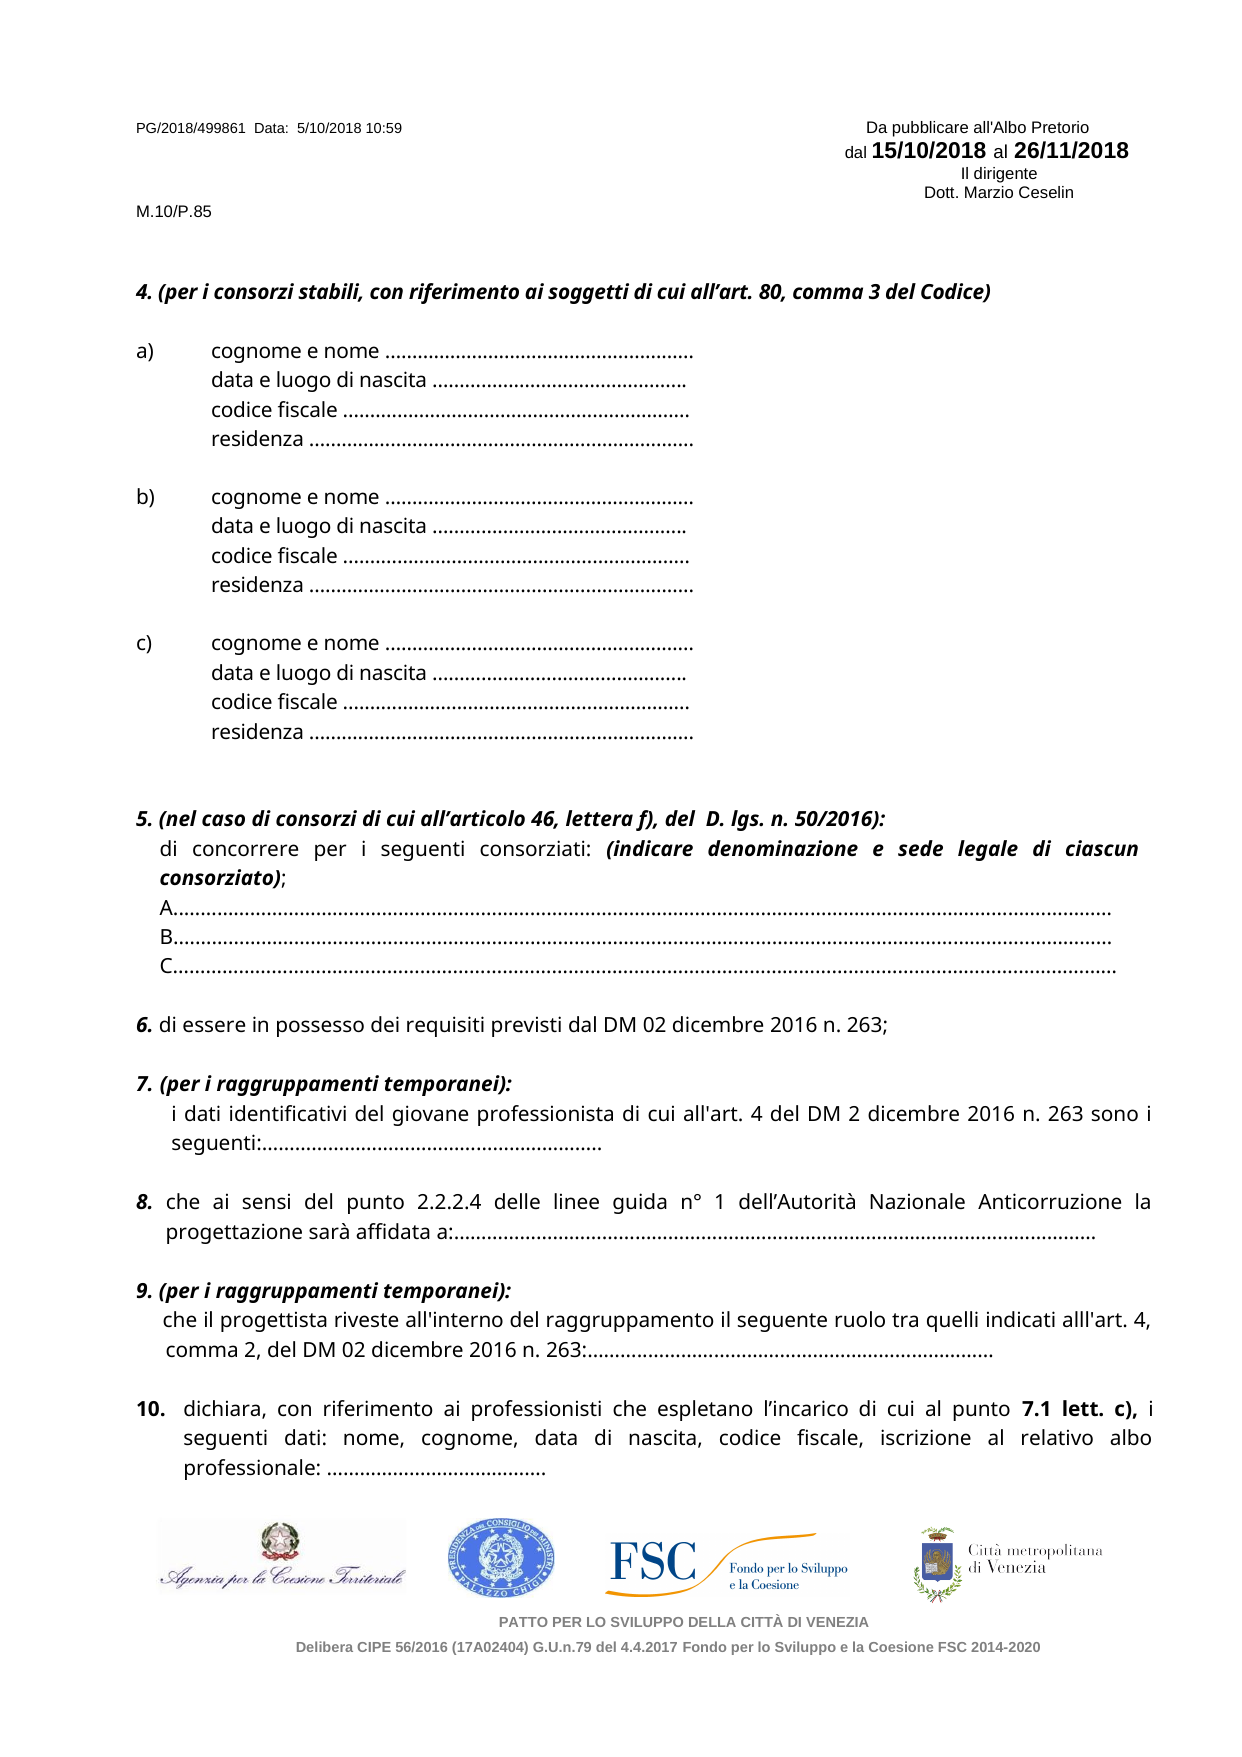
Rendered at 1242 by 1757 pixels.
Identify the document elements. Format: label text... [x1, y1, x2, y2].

text codice fiscale .……………………………………………………… [136, 540, 1153, 569]
text 5. (nel caso di consorzi di cui all’articolo 46, lettera f), del D. lgs. n. 50/2016): [136, 803, 1153, 833]
text 7. (per i raggruppamenti temporanei): [136, 1068, 1153, 1098]
picture [906, 1515, 1109, 1610]
text 9. (per i raggruppamenti temporanei): [136, 1275, 1153, 1304]
text c) cognome e nome ………………………………………………… [136, 627, 1153, 657]
text B.………………………………………………………………………………………………………………………………………..…………… [136, 921, 1153, 951]
text 6. di essere in possesso dei requisiti previsti dal DM 02 dicembre 2016 n. 263; [136, 1009, 1153, 1039]
text residenza …………………………………………………………….. [136, 569, 1153, 599]
text 10. dichiara, con riferimento ai professionisti che espletano l’incarico di cui al punto 7.1 lett. c), i seguenti dati: nome, cognome, data di nascita, codice fiscale, iscrizione al relativo albo professionale: …………………………………. [136, 1393, 1153, 1481]
picture [447, 1518, 555, 1598]
text b) cognome e nome ………………………………………………… [136, 481, 1153, 511]
text data e luogo di nascita ……………………………………….. [136, 511, 1153, 540]
text a) cognome e nome ………………………………………………… [136, 335, 1153, 364]
text che il progettista riveste all'interno del raggruppamento il seguente ruolo tra quelli indicati alll'art. 4, comma 2, del DM 02 dicembre 2016 n. 263:………..……………………………………………………… [136, 1304, 1153, 1363]
text 4. (per i consorzi stabili, con riferimento ai soggetti di cui all’art. 80, comma 3 del Codice) [136, 276, 1153, 305]
text data e luogo di nascita ……………………………………….. [136, 657, 1153, 686]
picture [155, 1515, 407, 1595]
text di concorrere per i seguenti consorziati: (indicare denominazione e sede legale di ciascun consorziato); [136, 833, 1153, 892]
text data e luogo di nascita ……………………………………….. [136, 364, 1153, 394]
text i dati identificativi del giovane professionista di cui all'art. 4 del DM 2 dicembre 2016 n. 263 sono i seguenti:…………………………………………………….. [148, 1098, 1153, 1157]
text codice fiscale .……………………………………………………… [136, 686, 1153, 716]
text C……………………………………………………………………………………………………………………………………….……………… [136, 951, 1153, 980]
text residenza …………………………………………………………….. [136, 423, 1153, 453]
text residenza …………………………………………………………….. [136, 716, 1153, 745]
text codice fiscale .……………………………………………………… [136, 394, 1153, 423]
text 8. che ai sensi del punto 2.2.2.4 delle linee guida n° 1 dell’Autorità Nazionale Anticorruzione la progettazione sarà affidata a:……………………………………………………………………………………………………… [136, 1186, 1153, 1245]
picture [605, 1533, 851, 1597]
text A..………………………………………………………………………………………………………………………………………….………… [136, 892, 1153, 921]
